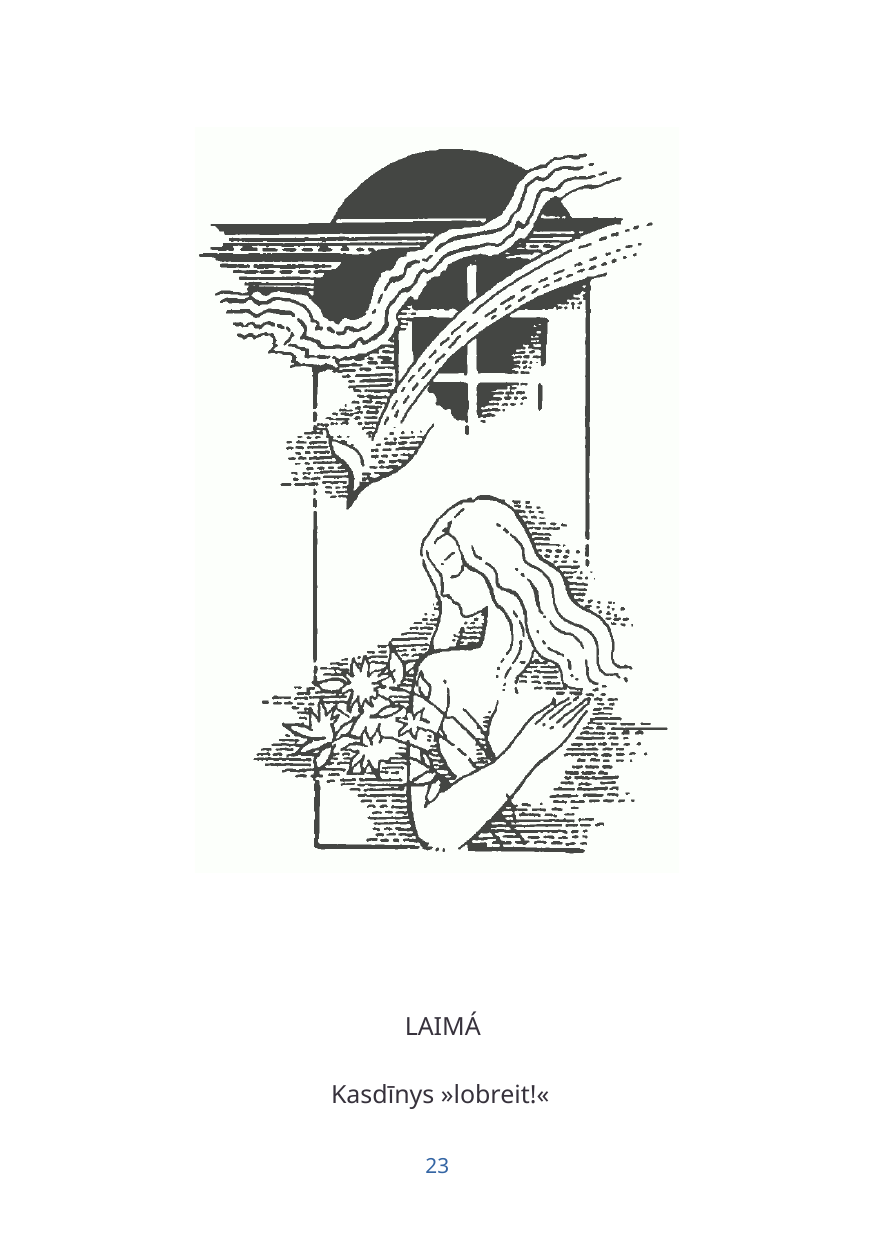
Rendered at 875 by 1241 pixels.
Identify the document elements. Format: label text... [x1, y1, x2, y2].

text LAIMÁ [331, 1009, 815, 1043]
text Kasdīnys »lobreit!« [331, 1077, 815, 1111]
picture [194, 127, 680, 873]
